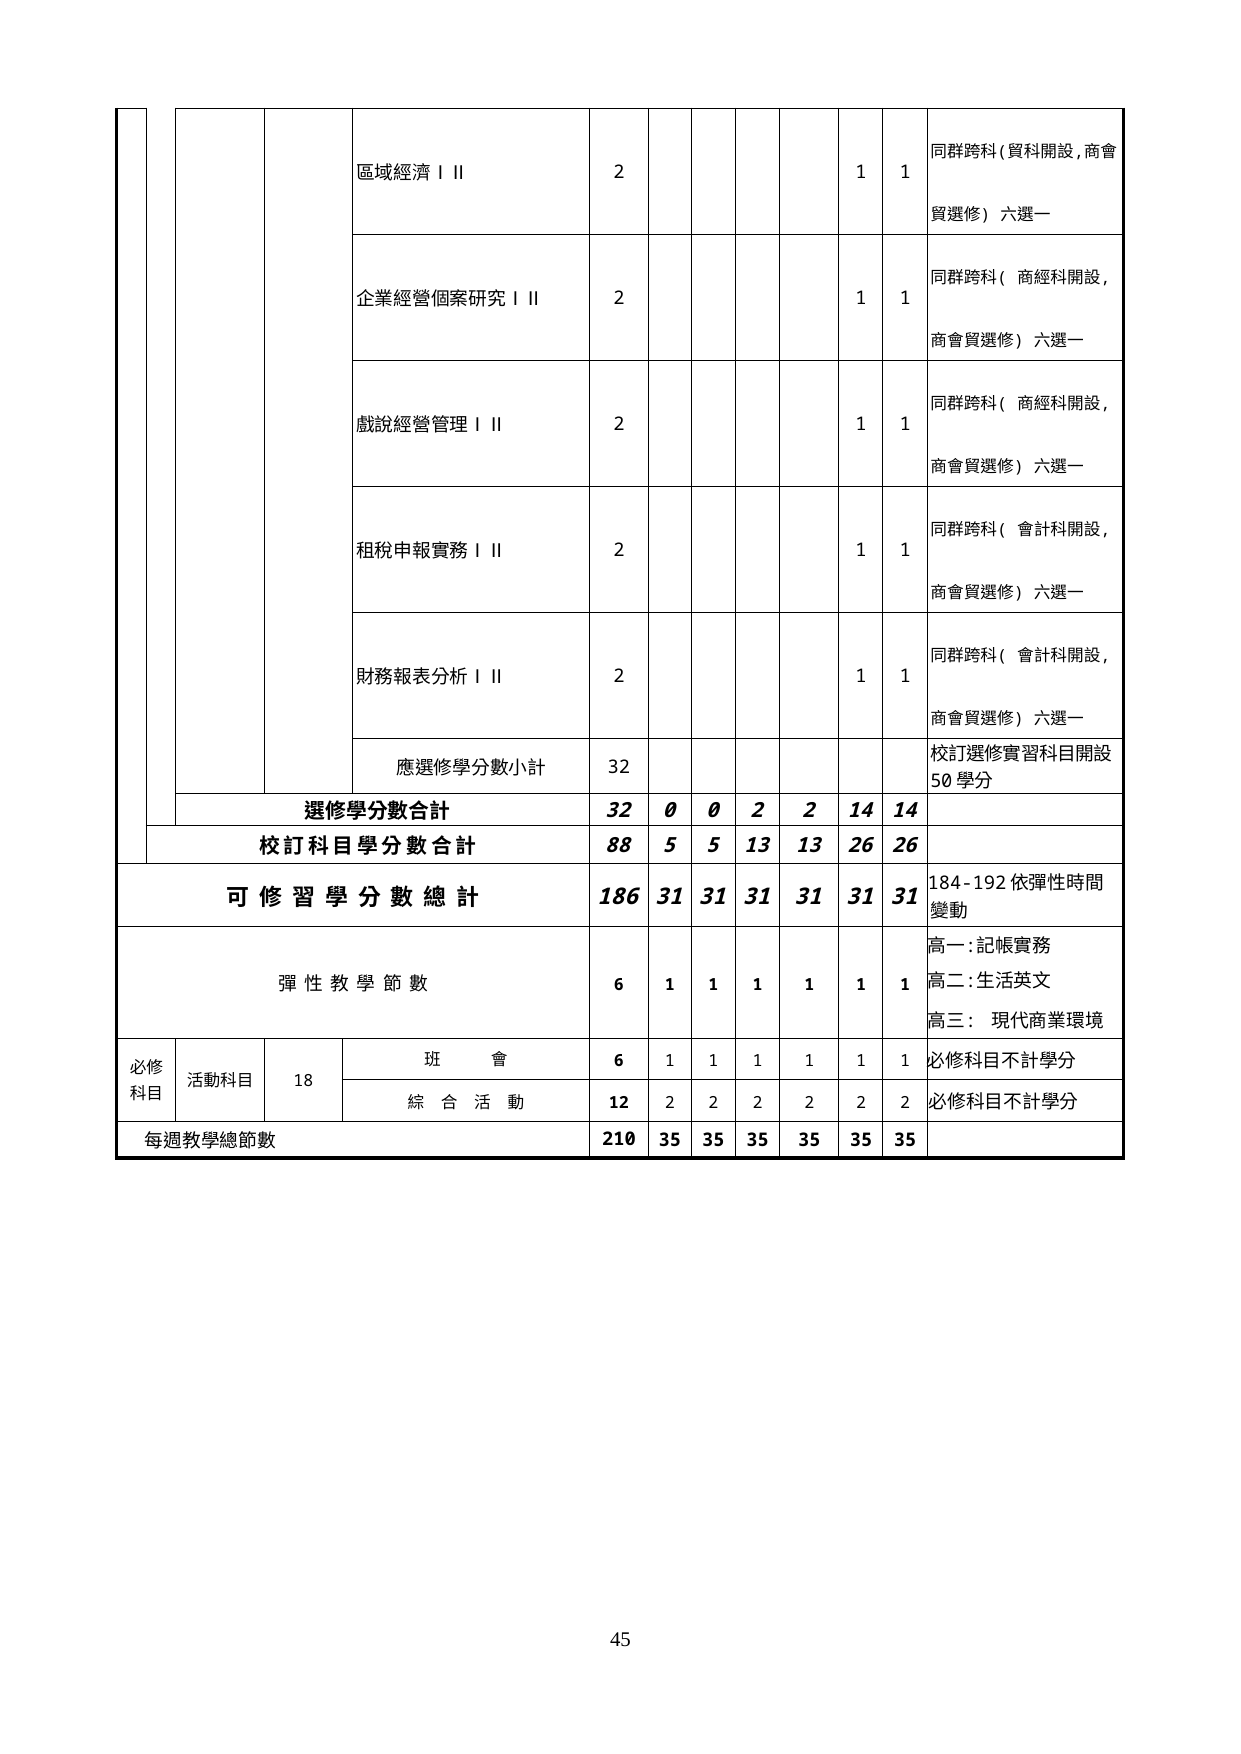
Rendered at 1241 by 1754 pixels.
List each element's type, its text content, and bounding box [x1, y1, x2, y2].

table_cell 2 [590, 487, 648, 612]
table_cell 35 [649, 1122, 691, 1156]
table_cell 31 [839, 864, 882, 926]
table_cell 31 [692, 864, 735, 926]
table_cell 184-192依彈性時間變動 [928, 864, 1122, 926]
table_cell 32 [590, 739, 648, 793]
table_cell 綜 合 活 動 [343, 1080, 589, 1121]
table_cell 戲說經營管理ⅠⅡ [353, 361, 589, 486]
table_cell [692, 739, 735, 793]
table_cell 186 [590, 864, 648, 926]
table_cell 1 [883, 361, 927, 486]
table_cell 財務報表分析ⅠⅡ [353, 613, 589, 738]
table_cell [649, 109, 691, 234]
table_cell [928, 826, 1122, 863]
table_cell [649, 487, 691, 612]
table_cell 校訂科目學分數合計 [147, 826, 589, 863]
table_cell 2 [839, 1080, 882, 1121]
table_cell 2 [780, 794, 838, 824]
table_cell 2 [883, 1080, 927, 1121]
table_cell [692, 487, 735, 612]
table_cell 1 [780, 927, 838, 1038]
table_cell [928, 794, 1122, 824]
table_cell 88 [590, 826, 648, 863]
table_cell [692, 613, 735, 738]
table_cell 必修科目不計學分 [928, 1080, 1122, 1121]
table_cell 1 [883, 235, 927, 360]
table_cell 31 [883, 864, 927, 926]
table_cell 32 [590, 794, 648, 824]
table_cell 必修 科目 [118, 1039, 175, 1121]
table_cell 選修學分數合計 [176, 794, 589, 824]
table_cell 實習科目 [176, 109, 264, 793]
table_cell 35 [780, 1122, 838, 1156]
table_cell [780, 487, 838, 612]
table_cell 35 [883, 1122, 927, 1156]
table_cell 可修習學分數總計 [118, 864, 589, 926]
table_cell 1 [839, 109, 882, 234]
table_cell 1 [839, 613, 882, 738]
table_cell 1 [736, 1039, 779, 1079]
table_cell 2 [590, 109, 648, 234]
table_cell 2 [780, 1080, 838, 1121]
table_cell 1 [780, 1039, 838, 1079]
table_cell 彈性教學節數 [118, 927, 589, 1038]
table_cell 1 [883, 487, 927, 612]
table_cell 0 [692, 794, 735, 824]
table_cell 14 [883, 794, 927, 824]
table_cell 1 [736, 927, 779, 1038]
table_cell 必修科目不計學分 [928, 1039, 1122, 1079]
table_cell 校訂科目 [118, 109, 146, 863]
table_cell 租稅申報實務ⅠⅡ [353, 487, 589, 612]
table_cell 選修科目 [147, 108, 175, 824]
table_cell [649, 235, 691, 360]
table_cell 1 [883, 927, 927, 1038]
table_cell 0 [649, 794, 691, 824]
table_cell 35 [839, 1122, 882, 1156]
table_cell 區域經濟ⅠⅡ [353, 109, 589, 234]
table_cell 210 [590, 1122, 648, 1156]
table_cell 35 [692, 1122, 735, 1156]
table_cell 31 [736, 864, 779, 926]
table_cell 企業經營個案研究ⅠⅡ [353, 235, 589, 360]
table_cell 2 [692, 1080, 735, 1121]
table_cell 2 [736, 794, 779, 824]
table_cell 1 [839, 487, 882, 612]
table_cell [928, 1122, 1122, 1156]
table_cell [839, 739, 882, 793]
table_cell [780, 739, 838, 793]
table_cell [736, 487, 779, 612]
table_cell 2 [590, 361, 648, 486]
table_cell [649, 739, 691, 793]
table_cell [736, 109, 779, 234]
table_cell 每週教學總節數 [118, 1122, 589, 1156]
table_cell 應選修學分數小計 [353, 739, 589, 793]
table_cell 2 [736, 1080, 779, 1121]
table_cell 13 [736, 826, 779, 863]
table_cell [649, 361, 691, 486]
table_cell 2 [649, 1080, 691, 1121]
table_cell 12 [590, 1080, 648, 1121]
table_cell 1 [692, 1039, 735, 1079]
table_cell 14 [839, 794, 882, 824]
table_cell 活動科目 [176, 1039, 264, 1121]
table_cell [692, 235, 735, 360]
table_cell 班 會 [343, 1039, 589, 1079]
table_cell 同群跨科( 商經科開設,商會貿選修) 六選一 [928, 235, 1122, 360]
table_cell 1 [649, 1039, 691, 1079]
table_cell 31 [649, 864, 691, 926]
table_cell 18 [265, 1039, 342, 1121]
table_cell 35 [736, 1122, 779, 1156]
table_cell 5 [692, 826, 735, 863]
table_cell 31 [780, 864, 838, 926]
table_cell [736, 235, 779, 360]
table_cell [780, 361, 838, 486]
table_cell 5 [649, 826, 691, 863]
table_cell [780, 235, 838, 360]
table_cell 26 [883, 826, 927, 863]
table_cell [265, 109, 352, 793]
table_cell 高一:記帳實務 高二:生活英文 高三: 現代商業環境 [928, 927, 1122, 1038]
table_cell 6 [590, 1039, 648, 1079]
table_cell 2 [590, 613, 648, 738]
table_cell 同群跨科( 商經科開設,商會貿選修) 六選一 [928, 361, 1122, 486]
table_cell 同群跨科(貿科開設,商會貿選修) 六選一 [928, 109, 1122, 234]
table_cell 1 [883, 1039, 927, 1079]
table_cell 6 [590, 927, 648, 1038]
table_cell 1 [839, 927, 882, 1038]
table_cell 2 [590, 235, 648, 360]
table_cell 同群跨科( 會計科開設, 商會貿選修) 六選一 [928, 613, 1122, 738]
table_cell 1 [839, 235, 882, 360]
table_cell 1 [649, 927, 691, 1038]
table_cell 同群跨科( 會計科開設, 商會貿選修) 六選一 [928, 487, 1122, 612]
table_cell [692, 109, 735, 234]
table_cell [883, 739, 927, 793]
table_cell 1 [692, 927, 735, 1038]
table_cell 1 [883, 613, 927, 738]
table_cell [736, 361, 779, 486]
table_cell [692, 361, 735, 486]
table_cell [736, 613, 779, 738]
table_cell 1 [839, 361, 882, 486]
table_cell 1 [839, 1039, 882, 1079]
table_cell [736, 739, 779, 793]
table_cell [649, 613, 691, 738]
table_cell [780, 613, 838, 738]
table_cell [780, 109, 838, 234]
table_cell 1 [883, 109, 927, 234]
table_cell 13 [780, 826, 838, 863]
table_cell 26 [839, 826, 882, 863]
table_cell 校訂選修實習科目開設50學分 [928, 739, 1122, 793]
